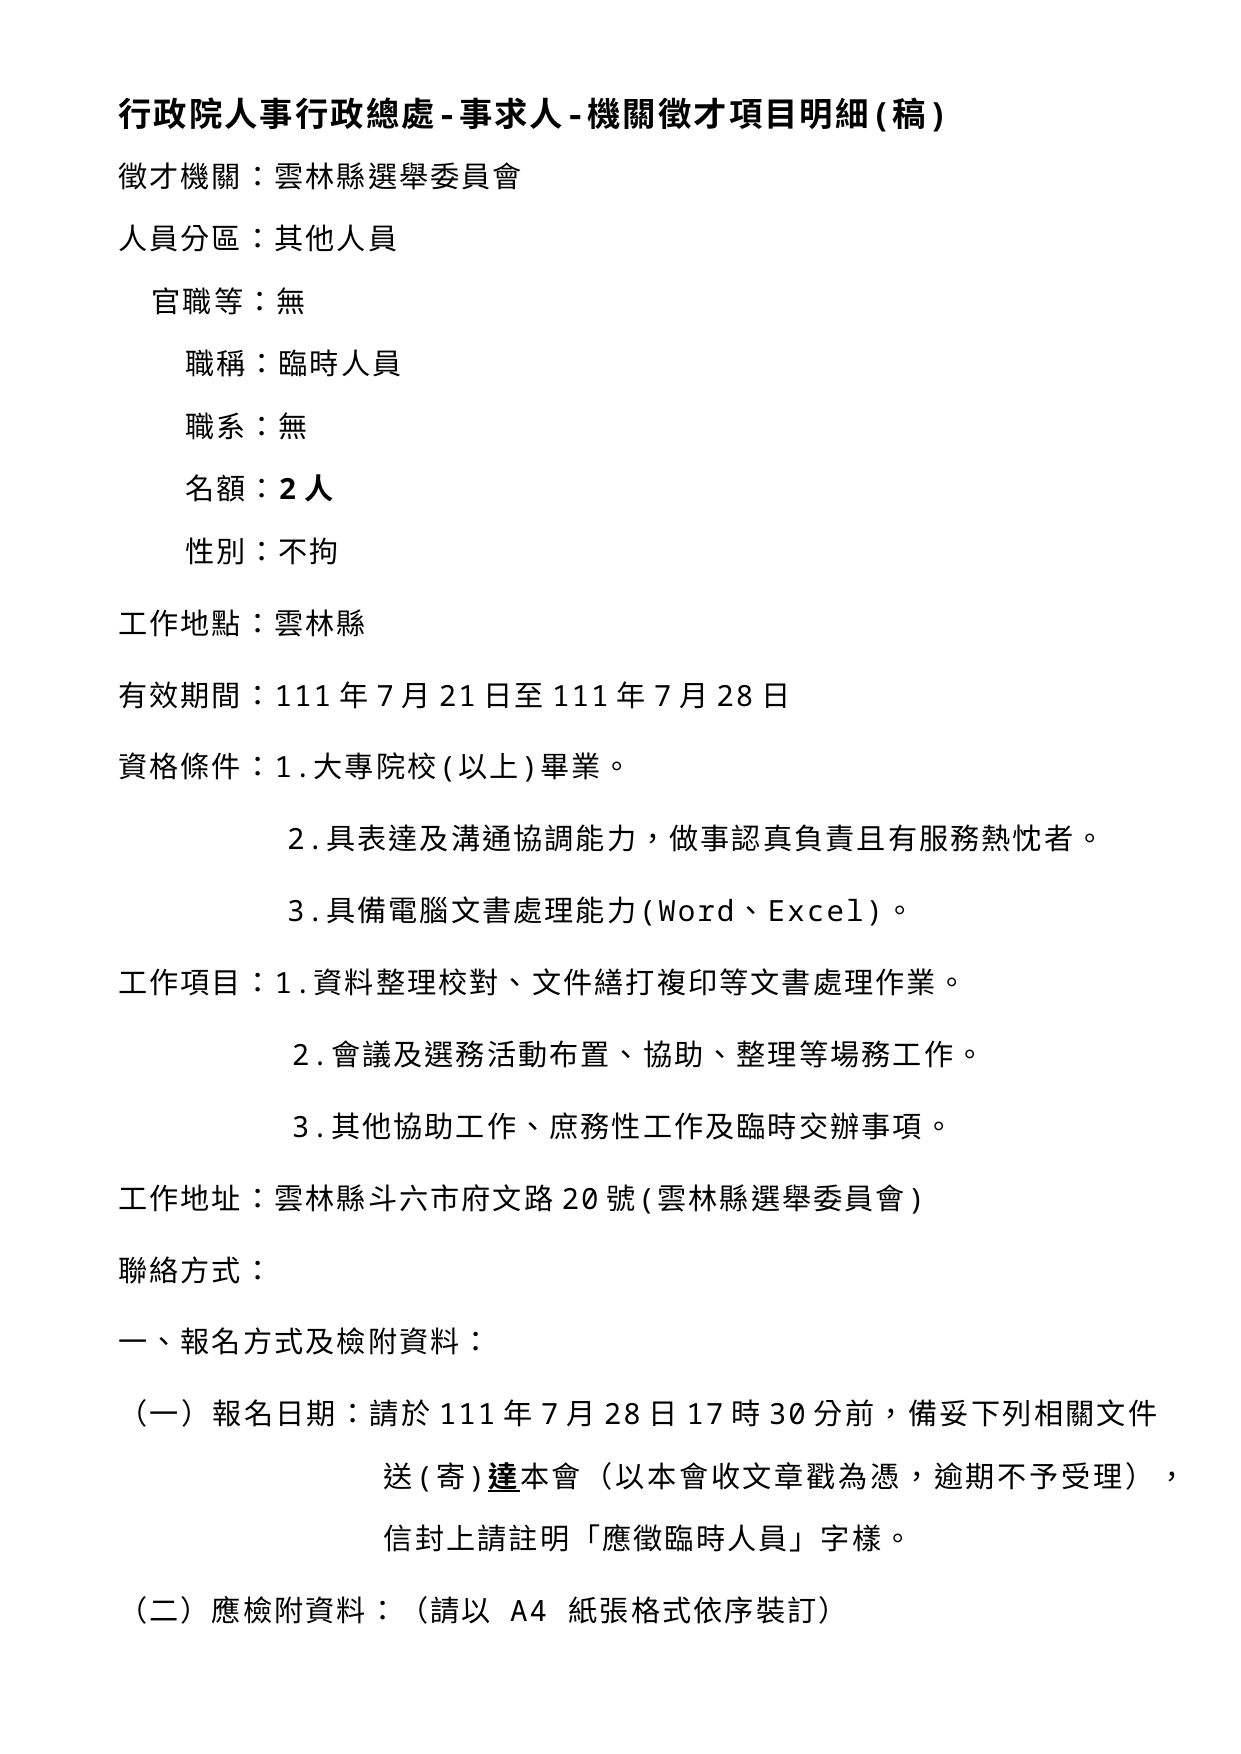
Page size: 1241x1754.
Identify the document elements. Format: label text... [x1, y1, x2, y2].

text 工作地點：雲林縣 [118, 580, 1157, 642]
text 行政院人事行政總處-事求人-機關徵才項目明細(稿) [118, 70, 1157, 133]
text 2.具表達及溝通協調能力，做事認真負責且有服務熱忱者。 [118, 795, 1157, 858]
text 一、報名方式及檢附資料： [118, 1298, 1157, 1361]
text 有效期間：111年7月21日至111年7月28日 [118, 652, 1157, 714]
text 名額：2人 [118, 445, 1157, 508]
text 工作項目：1.資料整理校對、文件繕打複印等文書處理作業。 [118, 939, 1157, 1002]
text 人員分區：其他人員 [118, 195, 1157, 258]
text 性別：不拘 [118, 508, 1157, 570]
text 3.其他協助工作、庶務性工作及臨時交辦事項。 [264, 1083, 1157, 1145]
text （二）應檢附資料：（請以 A4 紙張格式依序裝訂） [118, 1567, 1157, 1630]
text 聯絡方式： [118, 1227, 1157, 1289]
text 徵才機關：雲林縣選舉委員會 [118, 133, 1157, 195]
text 3.具備電腦文書處理能力(Word、Excel)。 [118, 867, 1157, 930]
text 官職等：無 [118, 258, 1157, 320]
text （一）報名日期：請於111年7月28日17時30分前，備妥下列相關文件送(寄)達本會（以本會收文章戳為憑，逾期不予受理），信封上請註明「應徵臨時人員」字樣。 [118, 1370, 1157, 1558]
text 職稱：臨時人員 [118, 320, 1157, 383]
text 工作地址：雲林縣斗六市府文路20號(雲林縣選舉委員會) [118, 1155, 1157, 1217]
text 2.會議及選務活動布置、協助、整理等場務工作。 [264, 1011, 1157, 1073]
text 資格條件：1.大專院校(以上)畢業。 [118, 723, 1157, 786]
text 職系：無 [118, 383, 1157, 445]
